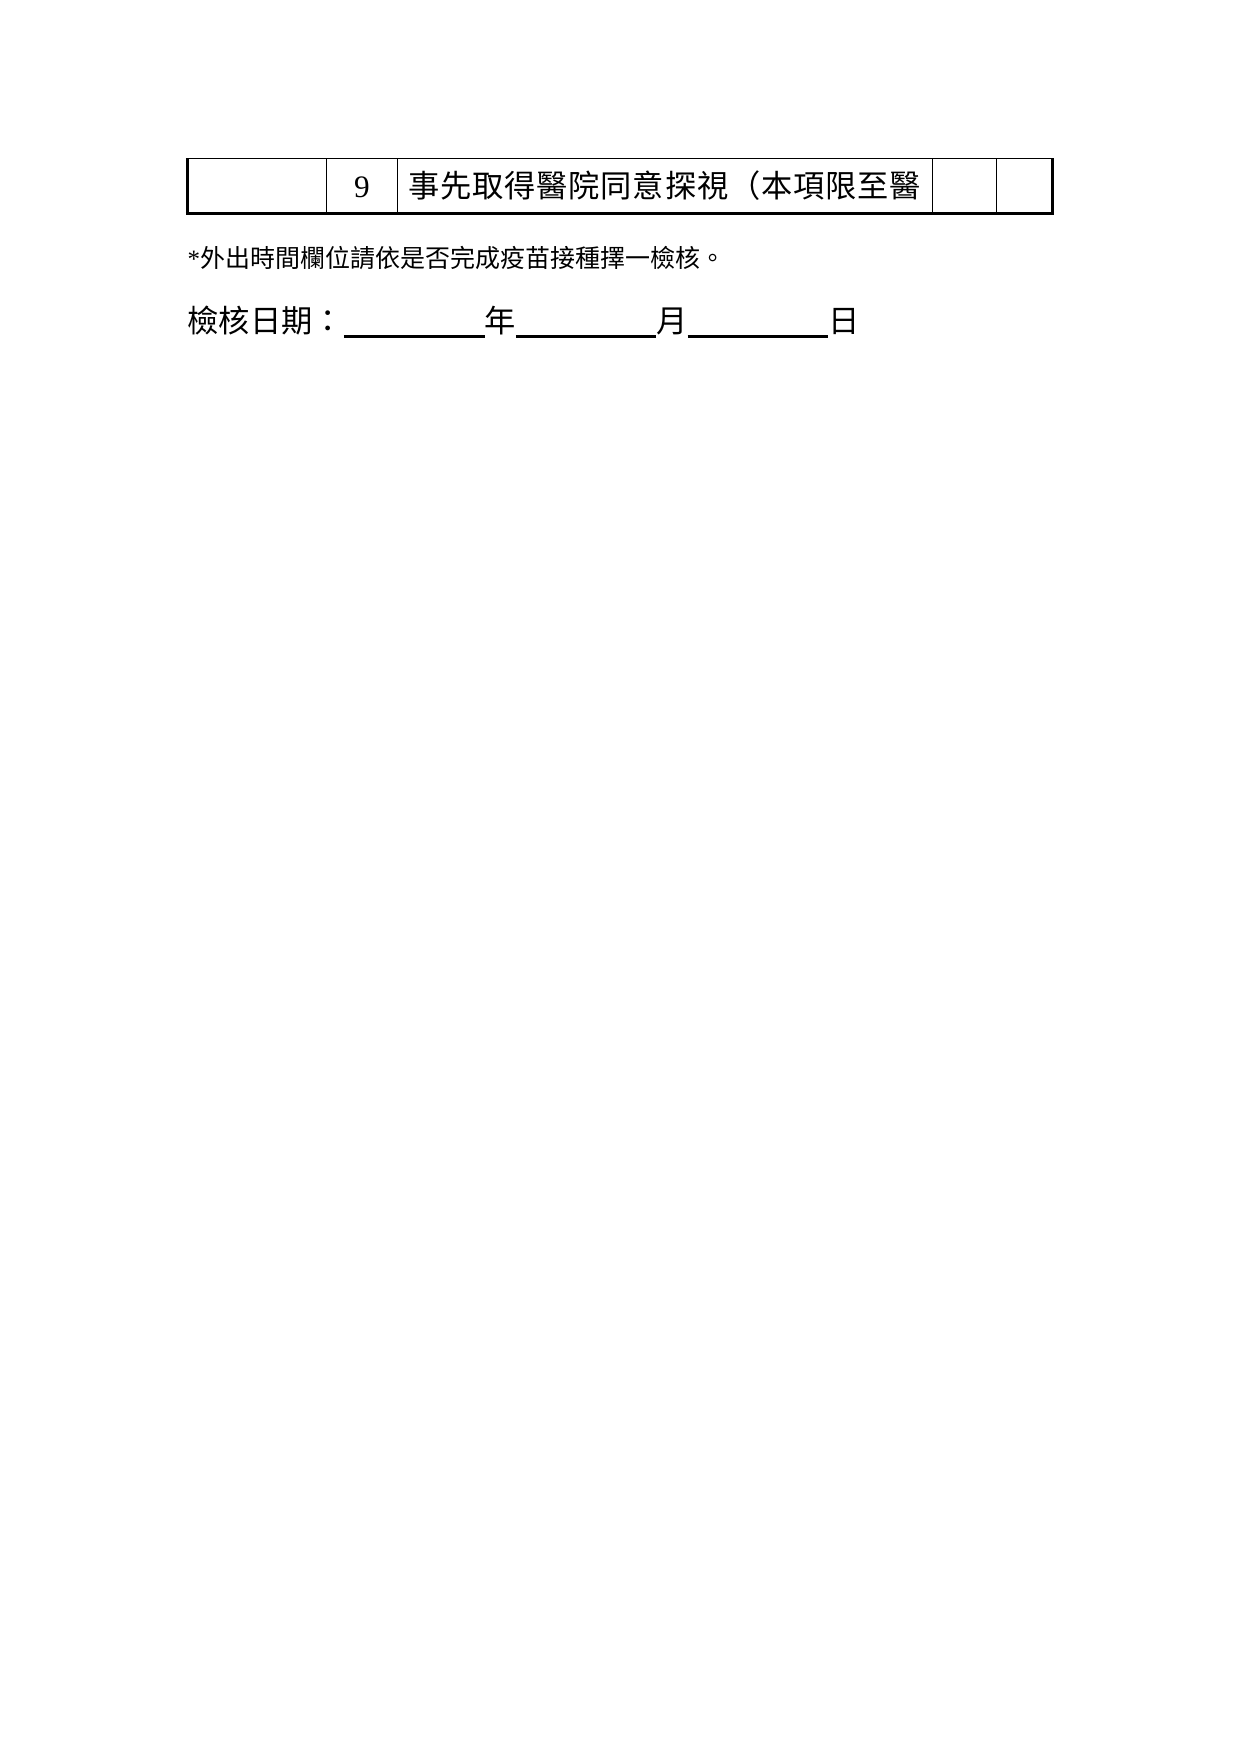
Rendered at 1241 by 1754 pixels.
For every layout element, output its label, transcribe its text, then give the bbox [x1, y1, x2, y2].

table_cell [189, 159, 326, 212]
text 檢核日期： 年 月 日 [187, 278, 1053, 340]
table_cell [933, 159, 996, 212]
table_cell [997, 159, 1051, 212]
table_cell 9 [327, 159, 397, 212]
table_cell 事先取得醫院同意探視（本項限至醫院探視者） [398, 159, 932, 212]
text *外出時間欄位請依是否完成疫苗接種擇一檢核。 [187, 215, 1053, 278]
